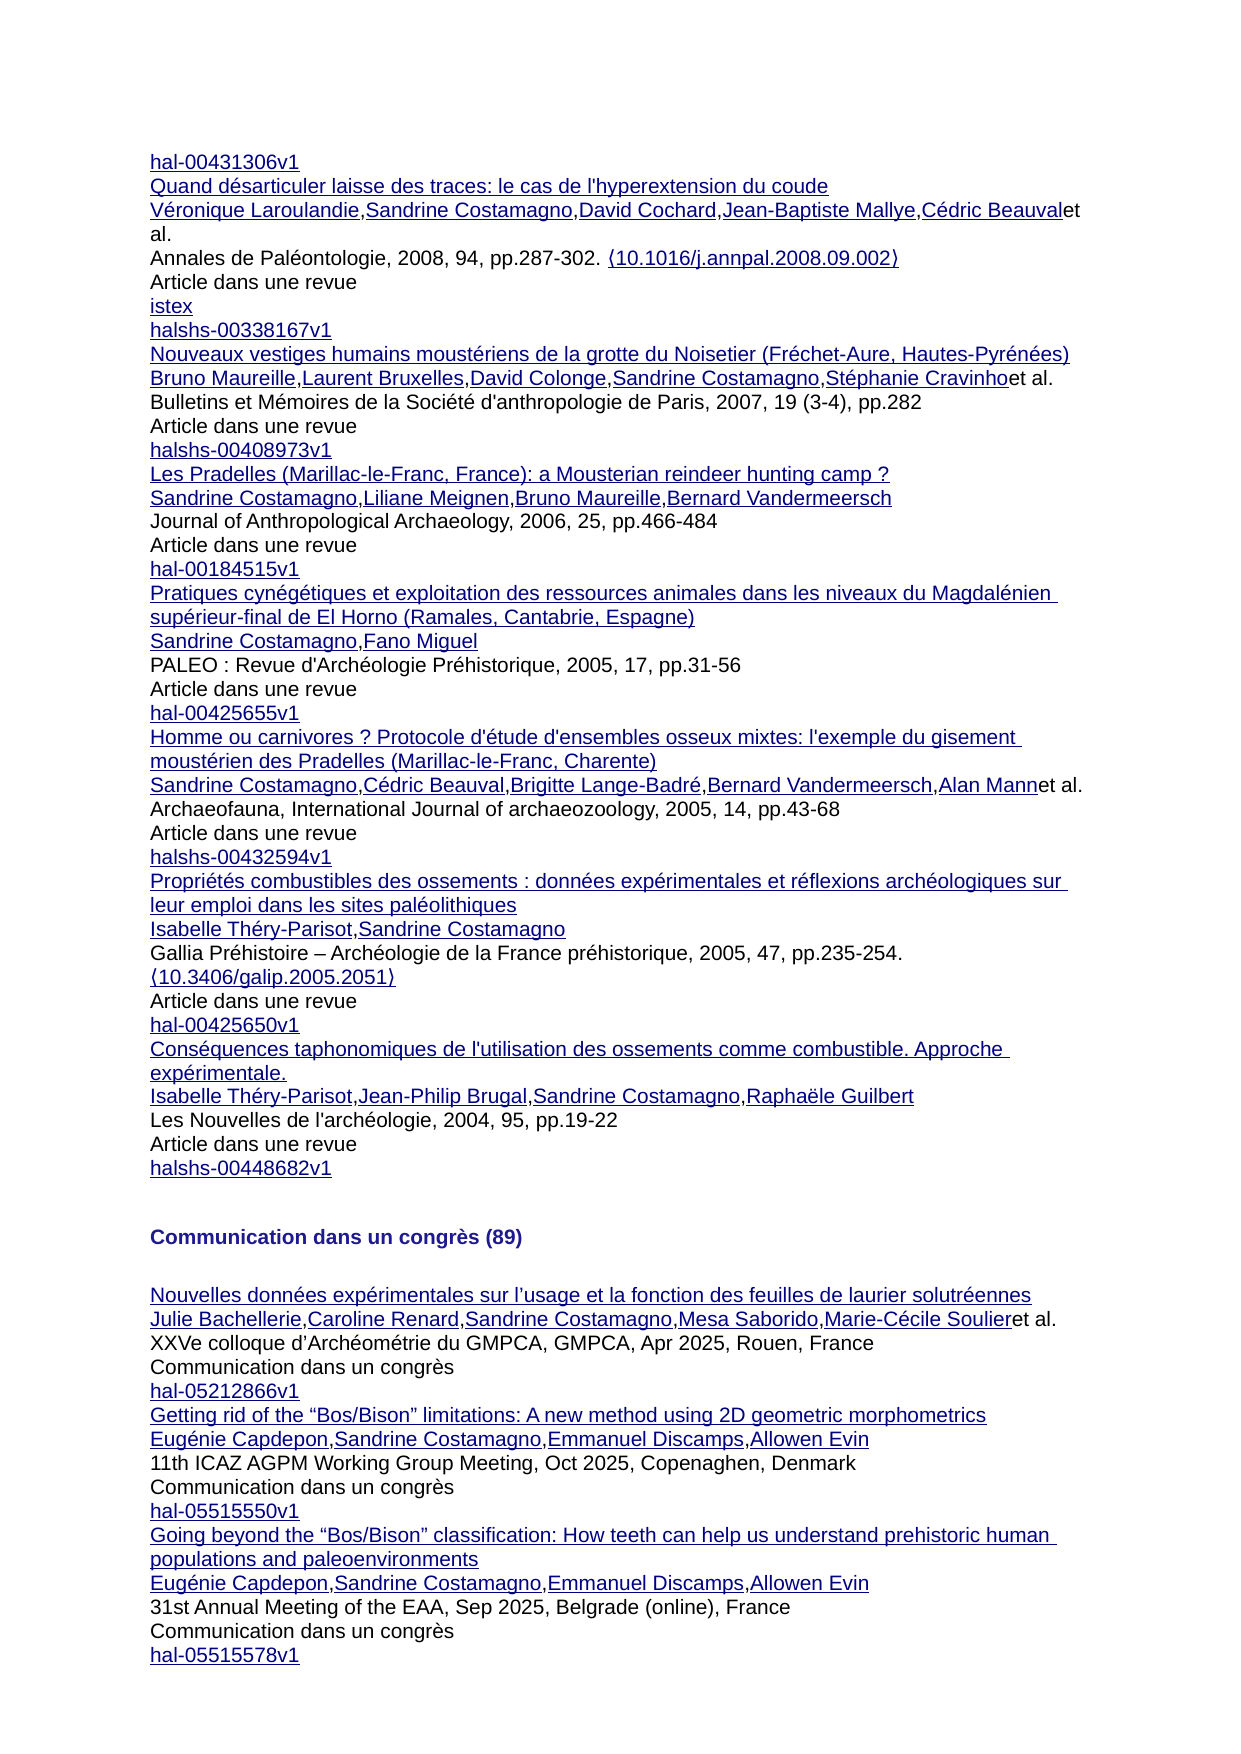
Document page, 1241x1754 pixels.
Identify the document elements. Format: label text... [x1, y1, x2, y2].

table_cell Les Pradelles (Marillac-le-Franc, France): a Mousterian reindeer hunting camp ? Sandrine Costamagno,Liliane Meignen,Bruno Maureille,Bernard Vandermeersch Journal of Anthropological Archaeology, 2006, 25, pp.466-484 Article dans une revue hal-00184515v1 [150, 461, 1090, 581]
table_cell Homme ou carnivores ? Protocole d'étude d'ensembles osseux mixtes: l'exemple du gisement moustérien des Pradelles (Marillac-le-Franc, Charente) Sandrine Costamagno,Cédric Beauval,Brigitte Lange-Badré,Bernard Vandermeersch,Alan Mannet al. Archaeofauna, International Journal of archaeozoology, 2005, 14, pp.43-68 Article dans une revue halshs-00432594v1 [150, 725, 1090, 869]
table_cell Nouveaux vestiges humains moustériens de la grotte du Noisetier (Fréchet-Aure, Hautes-Pyrénées) Bruno Maureille,Laurent Bruxelles,David Colonge,Sandrine Costamagno,Stéphanie Cravinhoet al. Bulletins et Mémoires de la Société d'anthropologie de Paris, 2007, 19 (3-4), pp.282 Article dans une revue halshs-00408973v1 [150, 342, 1090, 461]
table_cell hal-00431306v1 [150, 150, 1090, 174]
subtitle Communication dans un congrès (89) [150, 1225, 1090, 1249]
table_cell Pratiques cynégétiques et exploitation des ressources animales dans les niveaux du Magdalénien supérieur-final de El Horno (Ramales, Cantabrie, Espagne) Sandrine Costamagno,Fano Miguel PALEO : Revue d'Archéologie Préhistorique, 2005, 17, pp.31-56 Article dans une revue hal-00425655v1 [150, 581, 1090, 725]
table_cell Conséquences taphonomiques de l'utilisation des ossements comme combustible. Approche expérimentale. Isabelle Théry-Parisot,Jean-Philip Brugal,Sandrine Costamagno,Raphaële Guilbert Les Nouvelles de l'archéologie, 2004, 95, pp.19-22 Article dans une revue halshs-00448682v1 [150, 1036, 1090, 1180]
table_cell Going beyond the “Bos/Bison” classification: How teeth can help us understand prehistoric human populations and paleoenvironments Eugénie Capdepon,Sandrine Costamagno,Emmanuel Discamps,Allowen Evin 31st Annual Meeting of the EAA, Sep 2025, Belgrade (online), France Communication dans un congrès hal-05515578v1 [150, 1523, 1090, 1667]
table_cell Getting rid of the “Bos/Bison” limitations: A new method using 2D geometric morphometrics Eugénie Capdepon,Sandrine Costamagno,Emmanuel Discamps,Allowen Evin 11th ICAZ AGPM Working Group Meeting, Oct 2025, Copenaghen, Denmark Communication dans un congrès hal-05515550v1 [150, 1403, 1090, 1523]
table_cell Propriétés combustibles des ossements : données expérimentales et réflexions archéologiques sur leur emploi dans les sites paléolithiques Isabelle Théry-Parisot,Sandrine Costamagno Gallia Préhistoire – Archéologie de la France préhistorique, 2005, 47, pp.235-254. ⟨10.3406/galip.2005.2051⟩ Article dans une revue hal-00425650v1 [150, 869, 1090, 1036]
table_cell Quand désarticuler laisse des traces: le cas de l'hyperextension du coude Véronique Laroulandie,Sandrine Costamagno,David Cochard,Jean-Baptiste Mallye,Cédric Beauvalet al. Annales de Paléontologie, 2008, 94, pp.287-302. ⟨10.1016/j.annpal.2008.09.002⟩ Article dans une revue istex halshs-00338167v1 [150, 174, 1090, 342]
table_header Nouvelles données expérimentales sur l’usage et la fonction des feuilles de laurier solutréennes Julie Bachellerie,Caroline Renard,Sandrine Costamagno,Mesa Saborido,Marie-Cécile Soulieret al. XXVe colloque d’Archéométrie du GMPCA, GMPCA, Apr 2025, Rouen, France Communication dans un congrès hal-05212866v1 [150, 1283, 1090, 1403]
